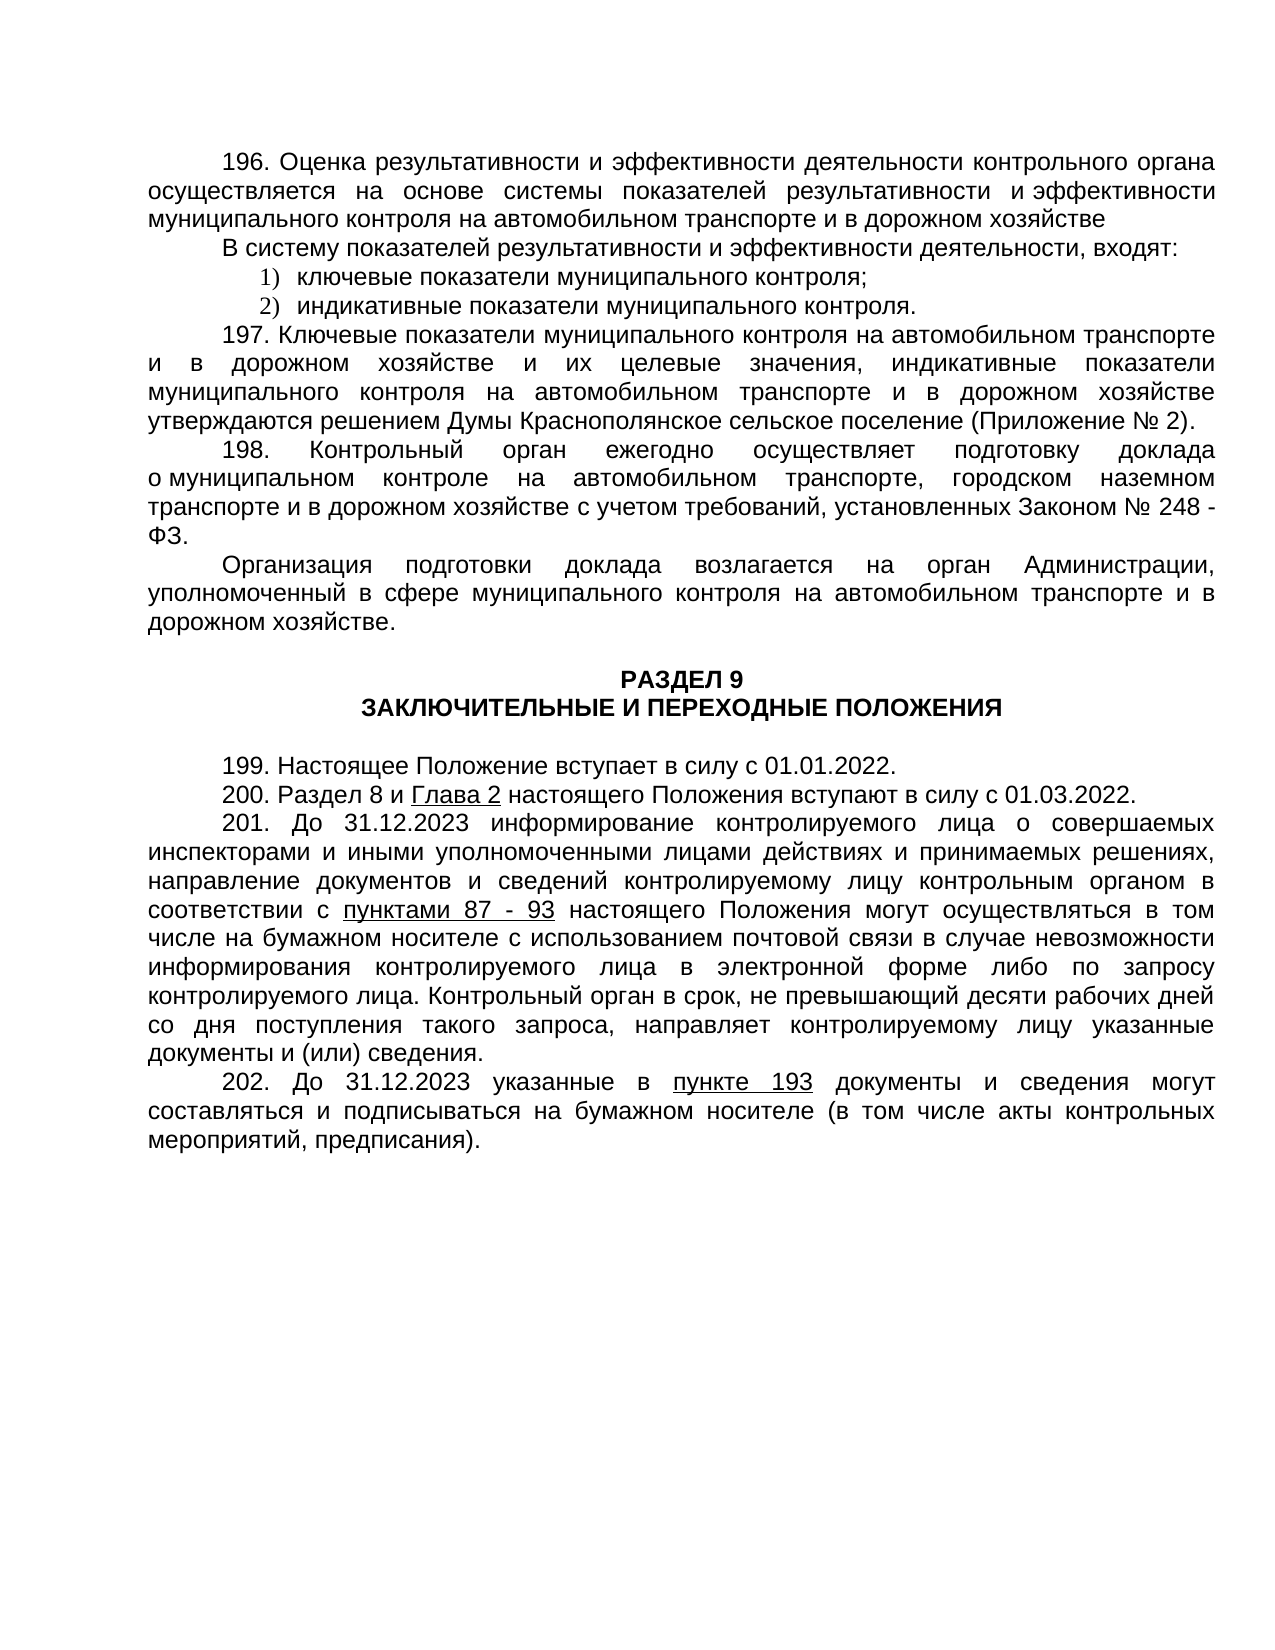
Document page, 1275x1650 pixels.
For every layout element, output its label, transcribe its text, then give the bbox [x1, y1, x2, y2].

text 198. Контрольный орган ежегодно осуществляет подготовку доклада о муниципальном контроле на автомобильном транспорте, городском наземном транспорте и в дорожном хозяйстве с учетом требований, установленных Законом № 248 - ФЗ. [148, 434, 1216, 549]
list ключевые показатели муниципального контроля; [185, 262, 1216, 291]
text 196. Оценка результативности и эффективности деятельности контрольного органа осуществляется на основе системы показателей результативности и эффективности муниципального контроля на автомобильном транспорте и в дорожном хозяйстве [148, 147, 1216, 233]
text 197. Ключевые показатели муниципального контроля на автомобильном транспорте и в дорожном хозяйстве и их целевые значения, индикативные показатели муниципального контроля на автомобильном транспорте и в дорожном хозяйстве утверждаются решением Думы Краснополянское сельское поселение (Приложение № 2). [148, 319, 1216, 434]
text РАЗДЕЛ 9 [148, 664, 1216, 693]
text 199. Настоящее Положение вступает в силу с 01.01.2022. [222, 751, 1216, 779]
list индикативные показатели муниципального контроля. [185, 291, 1216, 319]
text 200. Раздел 8 и Глава 2 настоящего Положения вступают в силу с 01.03.2022. [148, 779, 1216, 808]
text В систему показателей результативности и эффективности деятельности, входят: [148, 233, 1216, 262]
text 201. До 31.12.2023 информирование контролируемого лица о совершаемых инспекторами и иными уполномоченными лицами действиях и принимаемых решениях, направление документов и сведений контролируемому лицу контрольным органом в соответствии с пунктами 87 - 93 настоящего Положения могут осуществляться в том числе на бумажном носителе с использованием почтовой связи в случае невозможности информирования контролируемого лица в электронной форме либо по запросу контролируемого лица. Контрольный орган в срок, не превышающий десяти рабочих дней со дня поступления такого запроса, направляет контролируемому лицу указанные документы и (или) сведения. [148, 808, 1216, 1067]
text 202. До 31.12.2023 указанные в пункте 193 документы и сведения могут составляться и подписываться на бумажном носителе (в том числе акты контрольных мероприятий, предписания). [148, 1067, 1216, 1153]
text ЗАКЛЮЧИТЕЛЬНЫЕ И ПЕРЕХОДНЫЕ ПОЛОЖЕНИЯ [148, 693, 1216, 722]
text Организация подготовки доклада возлагается на орган Администрации, уполномоченный в сфере муниципального контроля на автомобильном транспорте и в дорожном хозяйстве. [148, 549, 1216, 636]
